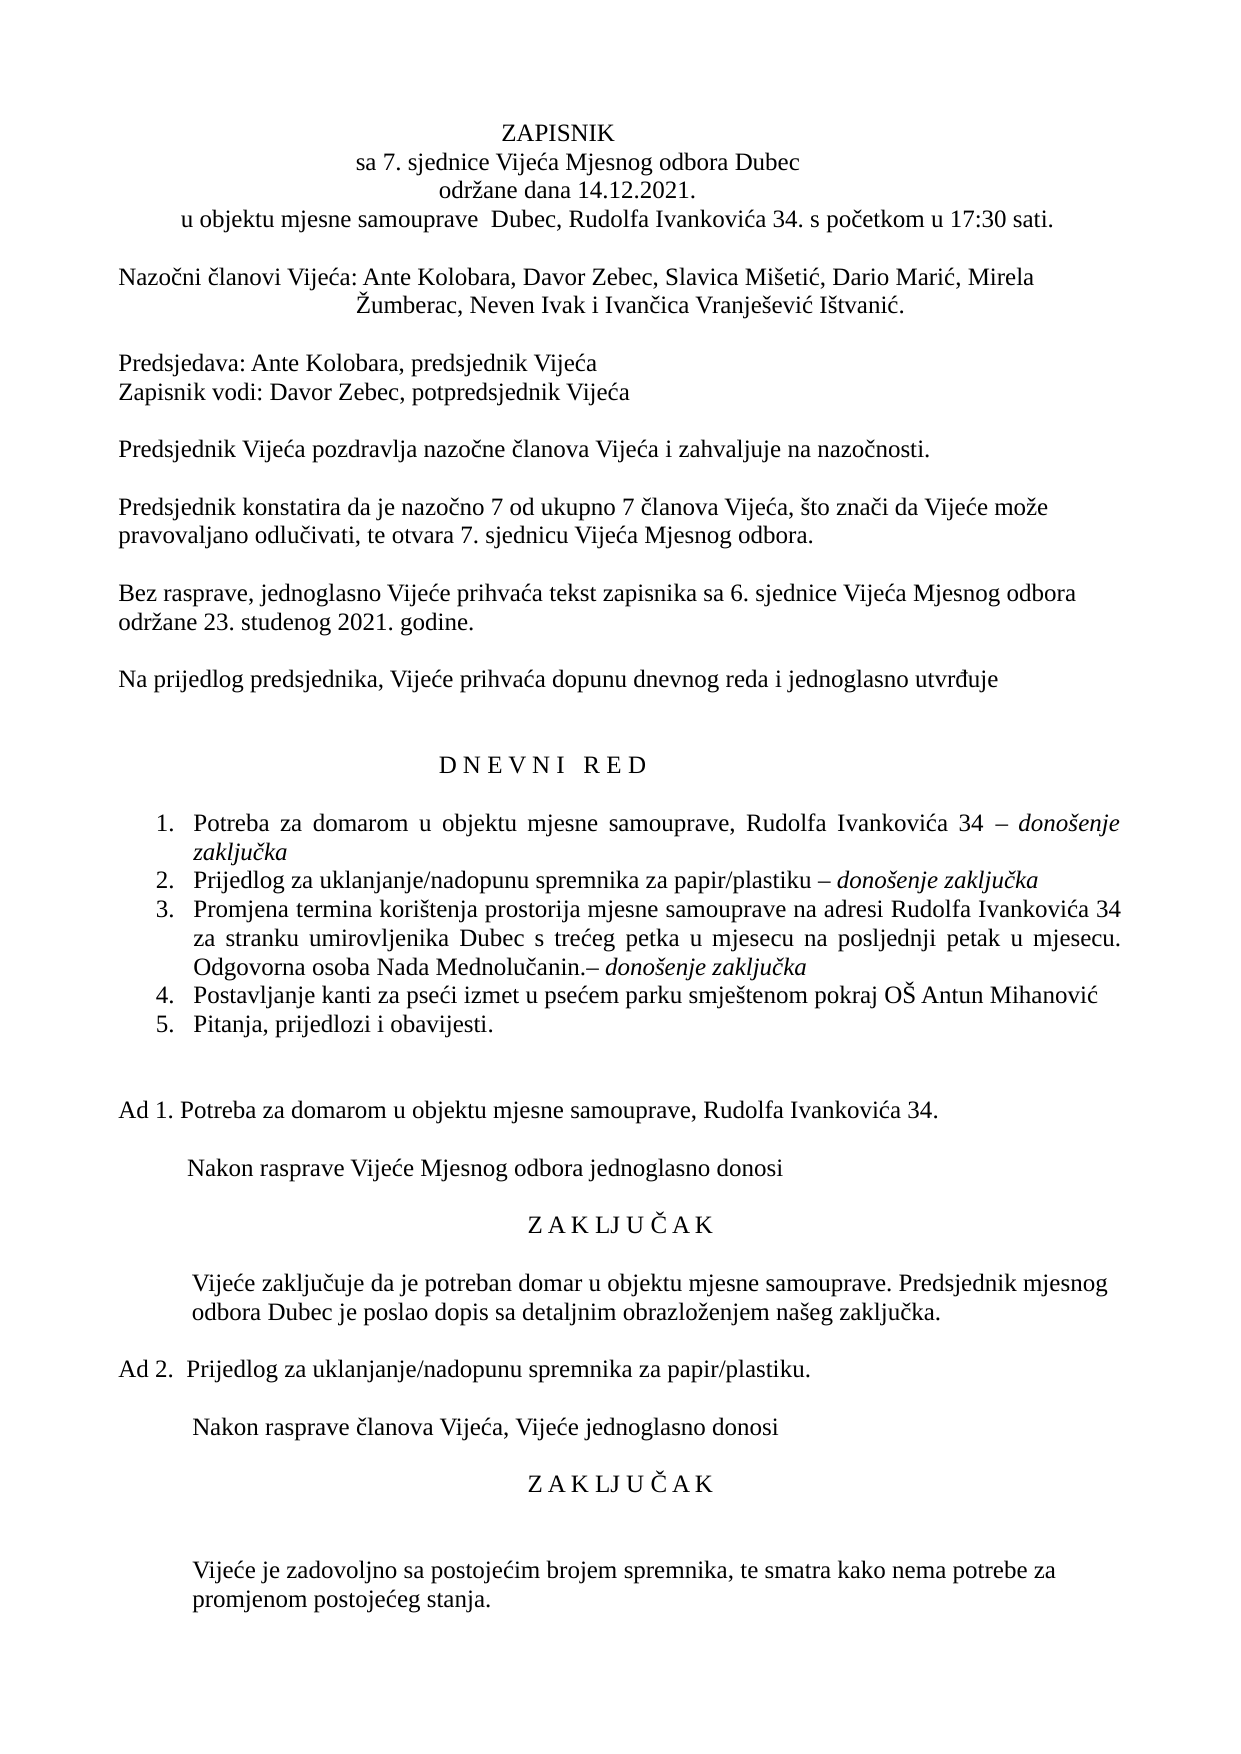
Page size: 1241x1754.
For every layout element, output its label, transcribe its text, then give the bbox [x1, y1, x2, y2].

text Ad 1. Potreba za domarom u objektu mjesne samouprave, Rudolfa Ivankovića 34. [118, 1096, 1122, 1124]
text Predsjedava: Ante Kolobara, predsjednik Vijeća [118, 348, 1122, 377]
text Nakon rasprave članova Vijeća, Vijeće jednoglasno donosi [118, 1412, 1122, 1441]
text Predsjednik Vijeća pozdravlja nazočne članova Vijeća i zahvaljuje na nazočnosti. [118, 434, 1122, 463]
list Potreba za domarom u objektu mjesne samouprave, Rudolfa Ivankovića 34 – donošenje zaključka [156, 808, 1122, 866]
list Pitanja, prijedlozi i obavijesti. [156, 1009, 1122, 1038]
text Nakon rasprave Vijeće Mjesnog odbora jednoglasno donosi [118, 1153, 1122, 1182]
list Postavljanje kanti za pseći izmet u psećem parku smještenom pokraj OŠ Antun Mihanović [156, 981, 1122, 1009]
text Ad 2. Prijedlog za uklanjanje/nadopunu spremnika za papir/plastiku. [118, 1354, 1122, 1383]
text ZAPISNIK [118, 118, 1122, 147]
list Promjena termina korištenja prostorija mjesne samouprave na adresi Rudolfa Ivankovića 34 za stranku umirovljenika Dubec s trećeg petka u mjesecu na posljednji petak u mjesecu. Odgovorna osoba Nada Mednolučanin.– donošenje zaključka [156, 894, 1122, 981]
text sa 7. sjednice Vijeća Mjesnog odbora Dubec [118, 147, 1122, 176]
list Prijedlog za uklanjanje/nadopunu spremnika za papir/plastiku – donošenje zaključka [156, 866, 1122, 894]
text D N E V N I R E D [118, 751, 1122, 779]
text Žumberac, Neven Ivak i Ivančica Vranješević Ištvanić. [118, 291, 1122, 319]
text Z A K LJ U Č A K [118, 1211, 1122, 1239]
text Zapisnik vodi: Davor Zebec, potpredsjednik Vijeća [118, 377, 1122, 406]
text Predsjednik konstatira da je nazočno 7 od ukupno 7 članova Vijeća, što znači da Vijeće može pravovaljano odlučivati, te otvara 7. sjednicu Vijeća Mjesnog odbora. [118, 492, 1122, 549]
text Vijeće zaključuje da je potreban domar u objektu mjesne samouprave. Predsjednik mjesnog odbora Dubec je poslao dopis sa detaljnim obrazloženjem našeg zaključka. [192, 1268, 1122, 1326]
text Nazočni članovi Vijeća: Ante Kolobara, Davor Zebec, Slavica Mišetić, Dario Marić, Mirela [118, 262, 1122, 291]
text Vijeće je zadovoljno sa postojećim brojem spremnika, te smatra kako nema potrebe za promjenom postojećeg stanja. [192, 1556, 1122, 1613]
text Z A K LJ U Č A K [118, 1469, 1122, 1498]
text održane dana 14.12.2021. [118, 176, 1122, 204]
text Bez rasprave, jednoglasno Vijeće prihvaća tekst zapisnika sa 6. sjednice Vijeća Mjesnog odbora održane 23. studenog 2021. godine. [118, 578, 1122, 636]
text u objektu mjesne samouprave Dubec, Rudolfa Ivankovića 34. s početkom u 17:30 sati. [118, 204, 1122, 233]
text Na prijedlog predsjednika, Vijeće prihvaća dopunu dnevnog reda i jednoglasno utvrđuje [118, 664, 1122, 693]
